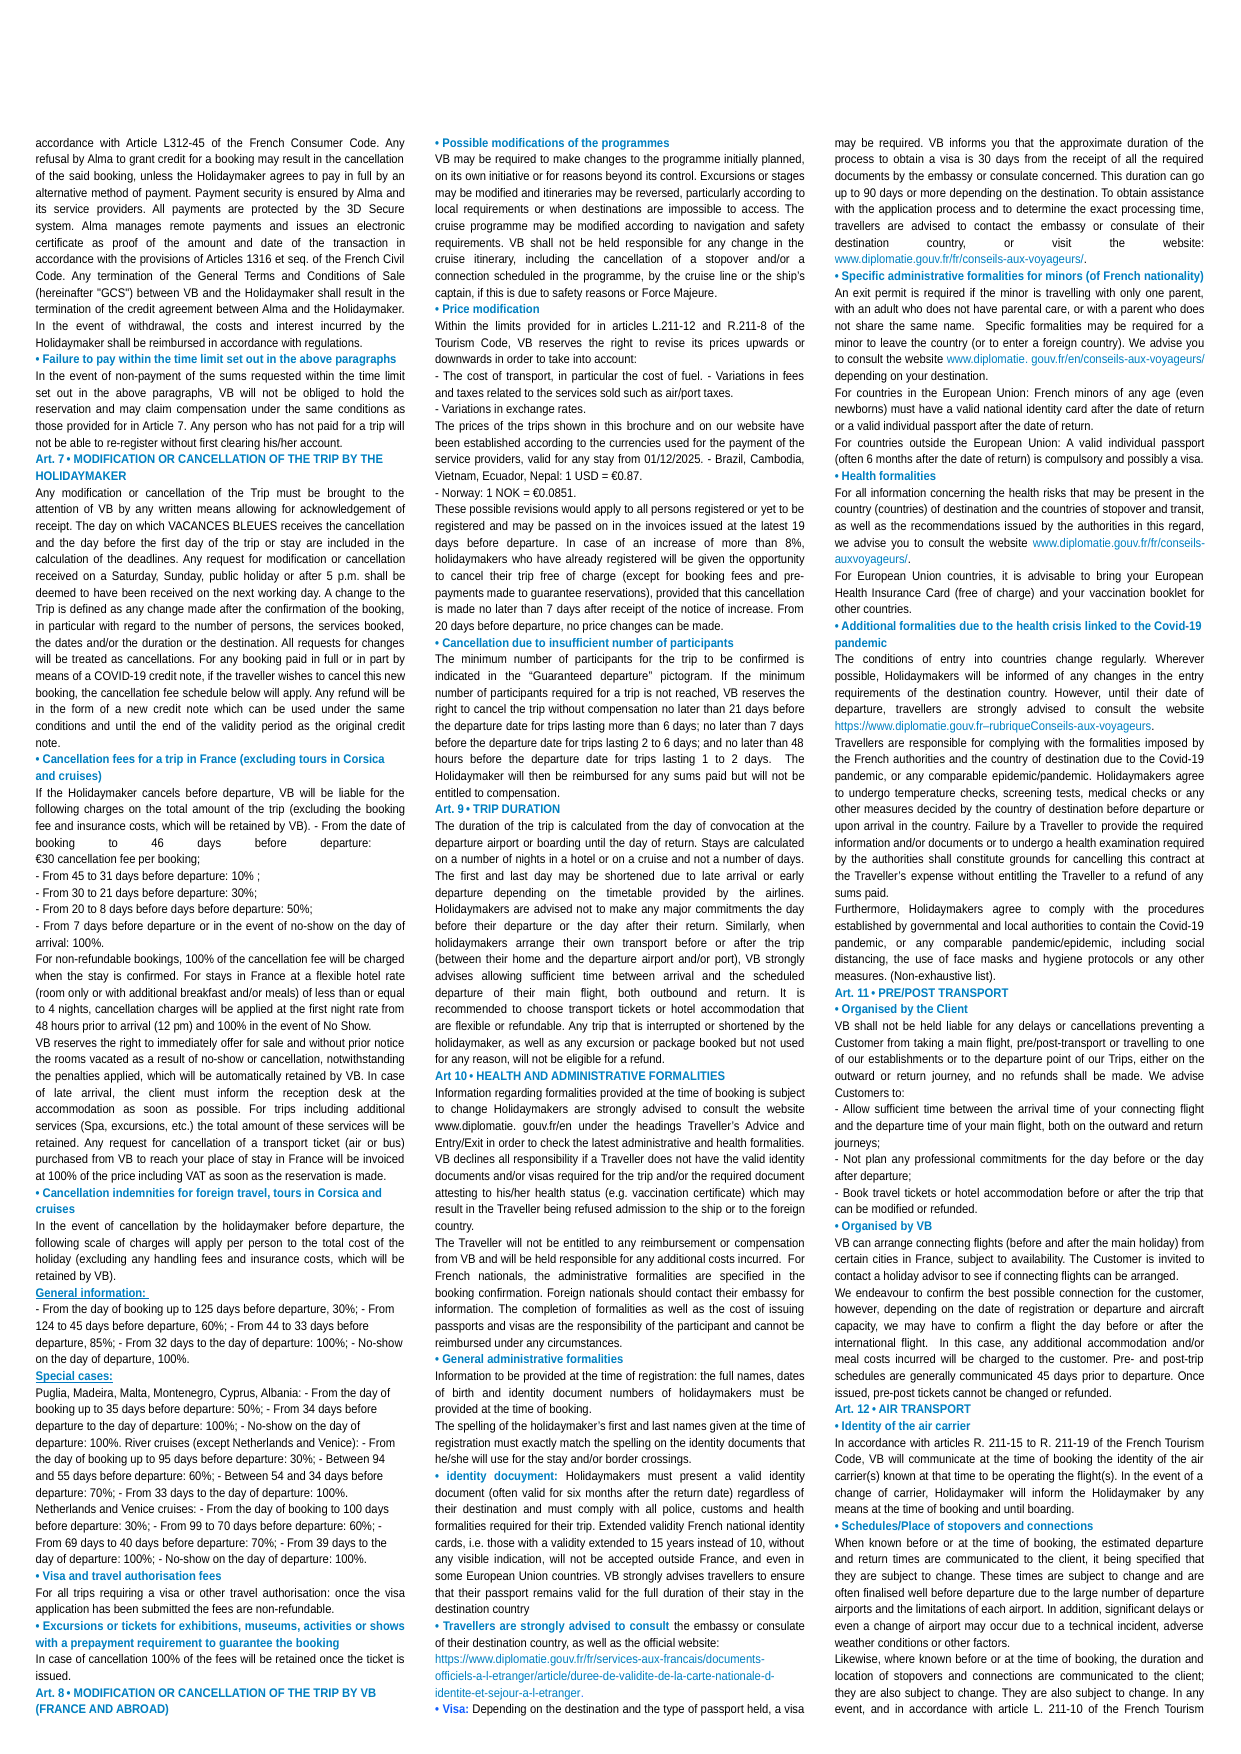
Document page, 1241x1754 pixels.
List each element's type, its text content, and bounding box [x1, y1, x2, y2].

picture [1089, 356, 1095, 363]
picture [977, 256, 985, 263]
text - Book travel tickets or hotel accommodation before or after the trip that can be modified or refunded. [834, 1186, 1205, 1216]
text We endeavour to confirm the best possible connection for the customer, however, depending on the date of registration or departure and aircraft capacity, we may have to confirm a flight the day before or after the international flight. In this case, any additional accommodation and/or meal costs incurred will be charged to the customer. Pre- and post-trip schedules are generally communicated 45 days prior to departure. Once issued, pre-post tickets cannot be changed or refunded. [834, 1286, 1205, 1400]
picture [1032, 540, 1048, 547]
picture [658, 1671, 673, 1680]
picture [1031, 356, 1037, 366]
text • Excursions or tickets for exhibitions, museums, activities or shows with a prepayment requirement to guarantee the booking [35, 1619, 406, 1650]
picture [946, 356, 962, 363]
text • Identity of the air carrier [834, 1419, 1205, 1433]
picture [1069, 540, 1074, 550]
text The minimum number of participants for the trip to be confirmed is indicated in the “Guaranteed departure” pictogram. If the minimum number of participants required for a trip is not reached, VB reserves the right to cancel the trip without compensation no later than 21 days before the departure date for trips lasting more than 6 days; no later than 7 days before the departure date for trips lasting 2 to 6 days; and no later than 48 hours before the departure date for trips lasting 1 to 2 days. The Holidaymaker will then be reimbursed for any sums paid but will not be entitled to compensation. [435, 652, 805, 800]
text Art. 12 • AIR TRANSPORT [834, 1402, 1205, 1416]
picture [670, 1656, 676, 1663]
text Special cases: [35, 1369, 406, 1383]
text - Norway: 1 NOK = €0.0851. [435, 486, 805, 500]
text • Health formalities [834, 469, 1205, 483]
text • Travellers are strongly advised to consult the embassy or consulate of their destination country, as well as the official website: [435, 1619, 805, 1650]
text In accordance with articles R. 211-15 to R. 211-19 of the French Tourism Code, VB will communicate at the time of booking the identity of the air carrier(s) known at that time to be operating the flight(s). In the event of a change of carrier, Holidaymaker will inform the Holidaymaker by any means at the time of booking and until boarding. [834, 1436, 1205, 1516]
text VB shall not be held liable for any delays or cancellations preventing a Customer from taking a main flight, pre/post-transport or travelling to one of our establishments or to the departure point of our Trips, either on the outward or return journey, and no refunds shall be made. We advise Customers to: [834, 1019, 1205, 1100]
text • General administrative formalities [435, 1352, 805, 1366]
picture [1068, 356, 1074, 363]
text accordance with Article L312-45 of the French Consumer Code. Any refusal by Alma to grant credit for a booking may result in the cancellation of the said booking, unless the Holidaymaker agrees to pay in full by an alternative method of payment. Payment security is ensured by Alma and its service providers. All payments are protected by the 3D Secure system. Alma manages remote payments and issues an electronic certificate as proof of the amount and date of the transaction in accordance with the provisions of Articles 1316 et seq. of the French Civil Code. Any termination of the General Terms and Conditions of Sale (hereinafter "GCS") between VB and the Holidaymaker shall result in the termination of the credit agreement between Alma and the Holidaymaker. In the event of withdrawal, the costs and interest incurred by the Holidaymaker shall be reimbursed in accordance with regulations. [35, 136, 406, 350]
text Likewise, where known before or at the time of booking, the duration and location of stopovers and connections are communicated to the client; they are also subject to change. They are also subject to change. In any event, and in accordance with article L. 211-10 of the French Tourism [834, 1652, 1205, 1716]
picture [544, 1672, 550, 1680]
text • Visa and travel authorisation fees [35, 1569, 406, 1583]
text For all trips requiring a visa or other travel authorisation: once the visa application has been submitted the fees are non-refundable. [35, 1586, 406, 1616]
picture [1098, 356, 1106, 363]
picture [520, 1656, 526, 1663]
picture [1099, 723, 1110, 730]
text Information regarding formalities provided at the time of booking is subject to change Holidaymakers are strongly advised to consult the website www.diplomatie. gouv.fr/en under the headings Traveller’s Advice and Entry/Exit in order to check the latest administrative and health formalities. VB declines all responsibility if a Traveller does not have the valid identity documents and/or visas required for the trip and/or the required document attesting to his/her health status (e.g. vaccination certificate) which may result in the Traveller being refused admission to the ship or to the foreign country. [435, 1086, 805, 1233]
picture [513, 1656, 519, 1663]
text - From 30 to 21 days before departure: 30%; - From 20 to 8 days before days before departure: 50%; - From 7 days before departure or in the event of no-show on the day of arrival: 100%. [35, 886, 406, 950]
text - Allow sufficient time between the arrival time of your connecting flight and the departure time of your main flight, both on the outward and return journeys; [834, 1102, 1205, 1150]
text - From 45 to 31 days before departure: 10% ; [35, 869, 406, 883]
picture [835, 721, 840, 730]
text - From the day of booking up to 125 days before departure, 30%; - From 124 to 45 days before departure, 60%; - From 44 to 33 days before departure, 85%; - From 32 days to the day of departure: 100%; - No-show on the day of departure, 100%. [35, 1302, 406, 1366]
picture [584, 1673, 598, 1680]
picture [441, 1655, 447, 1663]
picture [535, 1690, 544, 1697]
text • Cancellation due to insufficient number of participants [435, 636, 805, 650]
text Puglia, Madeira, Malta, Montenegro, Cyprus, Albania: - From the day of booking up to 35 days before departure: 50%; - From 34 days before departure to the day of departure: 100%; - No-show on the day of departure: 100%. River cruises (except Netherlands and Venice): - From the day of booking up to 95 days before departure: 30%; - Between 94 and 55 days before departure: 60%; - Between 54 and 34 days before departure: 70%; - From 33 days to the day of departure: 100%. Netherlands and Venice cruises: - From the day of booking to 100 days before departure: 30%; - From 99 to 70 days before departure: 60%; - From 69 days to 40 days before departure: 70%; - From 39 days to the day of departure: 100%; - No-show on the day of departure: 100%. [35, 1386, 406, 1566]
picture [1084, 540, 1090, 547]
picture [647, 1673, 653, 1680]
picture [1128, 356, 1134, 363]
text - The cost of transport, in particular the cost of fuel. - Variations in fees and taxes related to the services sold such as air/port taxes. [435, 369, 805, 400]
text • Specific administrative formalities for minors (of French nationality) [834, 269, 1205, 283]
picture [1062, 354, 1067, 363]
picture [834, 256, 858, 263]
text Any modification or cancellation of the Trip must be brought to the attention of VB by any written means allowing for acknowledgement of receipt. The day on which VACANCES BLEUES receives the cancellation and the day before the first day of the trip or stay are included in the calculation of the deadlines. Any request for modification or cancellation received on a Saturday, Sunday, public holiday or after 5 p.m. shall be deemed to have been received on the next working day. A change to the Trip is defined as any change made after the confirmation of the booking, in particular with regard to the number of persons, the services booked, the dates and/or the duration or the destination. All requests for changes will be treated as cancellations. For any booking paid in full or in part by means of a COVID-19 credit note, if the traveller wishes to cancel this new booking, the cancellation fee schedule below will apply. Any refund will be in the form of a new credit note which can be used under the same conditions and until the end of the validity period as the original credit note. [35, 486, 406, 750]
picture [1166, 540, 1172, 547]
picture [550, 1656, 562, 1666]
picture [925, 723, 934, 730]
text In the event of cancellation by the holidaymaker before departure, the following scale of charges will apply per person to the total cost of the holiday (excluding any handling fees and insurance costs, which will be retained by VB). [35, 1219, 406, 1283]
picture [561, 1673, 567, 1680]
picture [488, 1690, 499, 1697]
text For European Union countries, it is advisable to bring your European Health Insurance Card (free of charge) and your vaccination booklet for other countries. [834, 569, 1205, 616]
picture [435, 1673, 441, 1680]
picture [888, 256, 898, 263]
picture [991, 356, 997, 363]
picture [733, 1656, 739, 1663]
picture [485, 1656, 493, 1663]
picture [949, 254, 955, 263]
picture [465, 1690, 474, 1697]
picture [879, 256, 885, 263]
text VB reserves the right to immediately offer for sale and without prior notice the rooms vacated as a result of no-show or cancellation, notwithstanding the penalties applied, which will be automatically retained by VB. In case of late arrival, the client must inform the reception desk at the accommodation as soon as possible. For trips including additional services (Spa, excursions, etc.) the total amount of these services will be retained. Any request for cancellation of a transport ticket (air or bus) purchased from VB to reach your place of stay in France will be invoiced at 100% of the price including VAT as soon as the reservation is made. [35, 1036, 406, 1183]
picture [632, 1656, 640, 1663]
text An exit permit is required if the minor is travelling with only one parent, with an adult who does not have parental care, or with a parent who does not share the same name. Specific formalities may be required for a minor to leave the country (or to enter a foreign country). We advise you to consult the website www.diplomatie. gouv.fr/en/conseils-aux-voyageurs/ depending on your destination. [834, 286, 1205, 383]
picture [475, 1690, 481, 1697]
picture [518, 1673, 530, 1683]
text • Visa: Depending on the destination and the type of passport held, a visa [435, 1702, 805, 1716]
text Art. 8 • MODIFICATION OR CANCELLATION OF THE TRIP BY VB (FRANCE AND ABROAD) [35, 1686, 406, 1716]
text Travellers are responsible for complying with the formalities imposed by the French authorities and the country of destination due to the Covid-19 pandemic, or any comparable epidemic/pandemic. Holidaymakers agree to undergo temperature checks, screening tests, medical checks or any other measures decided by the country of destination before departure or upon arrival in the country. Failure by a Traveller to provide the required information and/or documents or to undergo a health examination required by the authorities shall constitute grounds for cancelling this contract at the Traveller’s expense without entitling the Traveller to a refund of any sums paid. [834, 736, 1205, 900]
picture [619, 1673, 629, 1680]
text https://www.diplomatie.gouv.fr/fr/services-aux-francais/documents-officiels-a-l-etranger/article/duree-de-validite-de-la-carte-nationale-d-identite-et-sejour-a-l-etranger. [435, 1652, 805, 1700]
picture [1167, 356, 1173, 363]
picture [899, 554, 907, 563]
text These possible revisions would apply to all persons registered or yet to be registered and may be passed on in the invoices issued at the latest 19 days before departure. In case of an increase of more than 8%, holidaymakers who have already registered will be given the opportunity to cancel their trip free of charge (except for booking fees and pre-payments made to guarantee reservations), provided that this cancellation is made no later than 7 days after receipt of the notice of increase. From 20 days before departure, no price changes can be made. [435, 502, 805, 633]
picture [626, 1656, 632, 1663]
picture [1155, 356, 1161, 363]
text For countries outside the European Union: A valid individual passport (often 6 months after the date of return) is compulsory and possibly a visa. [834, 436, 1205, 466]
text In the event of non-payment of the sums requested within the time limit set out in the above paragraphs, VB will not be obliged to hold the reservation and may claim compensation under the same conditions as those provided for in Article 7. Any person who has not paid for a trip will not be able to re-register without first clearing his/her account. [35, 369, 406, 450]
text The Traveller will not be entitled to any reimbursement or compensation from VB and will be held responsible for any additional costs incurred. For French nationals, the administrative formalities are specified in the booking confirmation. Foreign nationals should contact their embassy for information. The completion of formalities as well as the cost of issuing passports and visas are the responsibility of the participant and cannot be reimbursed under any circumstances. [435, 1236, 805, 1350]
text Art. 9 • TRIP DURATION [435, 802, 805, 816]
picture [1038, 723, 1044, 730]
picture [915, 256, 921, 266]
text For non-refundable bookings, 100% of the cancellation fee will be charged when the stay is confirmed. For stays in France at a flexible hotel rate (room only or with additional breakfast and/or meals) of less than or equal to 4 nights, cancellation charges will be applied at the first night rate from 48 hours prior to arrival (12 pm) and 100% in the event of No Show. [35, 952, 406, 1033]
text VB may be required to make changes to the programme initially planned, on its own initiative or for reasons beyond its control. Excursions or stages may be modified and itineraries may be reversed, particularly according to local requirements or when destinations are impossible to access. The cruise programme may be modified according to navigation and safety requirements. VB shall not be held responsible for any change in the cruise itinerary, including the cancellation of a stopover and/or a connection scheduled in the programme, by the cruise line or the ship’s captain, if this is due to safety reasons or Force Majeure. [435, 152, 805, 300]
picture [583, 1654, 589, 1663]
text • Failure to pay within the time limit set out in the above paragraphs [35, 352, 406, 366]
text • Possible modifications of the programmes [435, 136, 805, 150]
picture [599, 1673, 606, 1680]
picture [1077, 354, 1083, 363]
picture [922, 256, 928, 263]
text Furthermore, Holidaymakers agree to comply with the procedures established by governmental and local authorities to contain the Covid-19 pandemic, or any comparable pandemic/epidemic, including social distancing, the use of face masks and hygiene protocols or any other measures. (Non-exhaustive list). [834, 902, 1205, 983]
text Within the limits provided for in articles L.211-12 and R.211-8 of the Tourism Code, VB reserves the right to revise its prices upwards or downwards in order to take into account: [435, 319, 805, 366]
text The spelling of the holidaymaker’s first and last names given at the time of registration must exactly match the spelling on the identity documents that he/she will use for the stay and/or border crossings. [435, 1419, 805, 1466]
picture [537, 1673, 543, 1680]
picture [476, 1673, 482, 1680]
picture [636, 1671, 642, 1680]
text • Cancellation indemnities for foreign travel, tours in Corsica and cruises [35, 1186, 406, 1216]
text • identity docuyment: Holidaymakers must present a valid identity document (often valid for six months after the return date) regardless of their destination and must comply with all police, customs and health formalities required for their trip. Extended validity French national identity cards, i.e. those with a validity extended to 15 years instead of 10, without any visible indication, will not be accepted outside France, and even in some European Union countries. VB strongly advises travellers to ensure that their passport remains valid for the full duration of their stay in the destination country [435, 1469, 805, 1616]
picture [1046, 256, 1052, 263]
picture [465, 1654, 484, 1663]
picture [1077, 723, 1083, 730]
picture [746, 1673, 752, 1680]
picture [870, 556, 876, 563]
picture [1046, 723, 1062, 730]
picture [505, 1673, 511, 1680]
picture [895, 721, 901, 730]
picture [441, 1671, 447, 1680]
text • Additional formalities due to the health crisis linked to the Covid-19 pandemic [834, 619, 1205, 650]
picture [1077, 540, 1083, 547]
text • Price modification [435, 302, 805, 316]
picture [753, 1656, 760, 1663]
picture [865, 721, 892, 730]
picture [1034, 256, 1040, 263]
picture [1068, 723, 1076, 730]
picture [505, 1656, 510, 1666]
text Art. 7 • MODIFICATION OR CANCELLATION OF THE TRIP BY THE HOLIDAYMAKER [35, 452, 406, 483]
text Art. 11 • PRE/POST TRANSPORT [834, 986, 1205, 1000]
picture [697, 1654, 705, 1663]
text The duration of the trip is calculated from the day of convocation at the departure airport or boarding until the day of return. Stays are calculated on a number of nights in a hotel or on a cruise and not a number of days. The first and last day may be shortened due to late arrival or early departure depending on the timetable provided by the airlines. Holidaymakers are advised not to make any major commitments the day before their departure or the day after their return. Similarly, when holidaymakers arrange their own transport before or after the trip (between their home and the departure airport and/or port), VB strongly advises allowing sufficient time between arrival and the scheduled departure of their main flight, both outbound and return. It is recommended to choose transport tickets or hotel accommodation that are flexible or refundable. Any trip that is interrupted or shortened by the holidaymaker, as well as any excursion or package booked but not used for any reason, will not be eligible for a refund. [435, 819, 805, 1066]
picture [549, 1690, 556, 1697]
picture [458, 1673, 464, 1680]
text VB can arrange connecting flights (before and after the main holiday) from certain cities in France, subject to availability. The Customer is invited to contact a holiday advisor to see if connecting flights can be arranged. [834, 1236, 1205, 1283]
text - Variations in exchange rates. [435, 402, 805, 416]
text For countries in the European Union: French minors of any age (even newborns) must have a valid national identity card after the date of return or a valid individual passport after the date of return. [834, 386, 1205, 433]
text When known before or at the time of booking, the estimated departure and return times are communicated to the client, it being specified that they are subject to change. These times are subject to change and are often finalised well before departure due to the large number of departure airports and the limitations of each airport. In addition, significant delays or even a change of airport may occur due to a technical incident, adverse weather conditions or other factors. [834, 1536, 1205, 1650]
text In case of cancellation 100% of the fees will be retained once the ticket is issued. [35, 1652, 406, 1683]
picture [448, 1656, 458, 1666]
picture [1147, 538, 1153, 547]
picture [712, 1656, 718, 1663]
picture [559, 1690, 570, 1700]
picture [963, 356, 971, 363]
text • Schedules/Place of stopovers and connections [834, 1519, 1205, 1533]
text If the Holidaymaker cancels before departure, VB will be liable for the following charges on the total amount of the trip (excluding the booking fee and insurance costs, which will be retained by VB). - From the date of booking to 46 days before departure: €30 cancellation fee per booking; [35, 786, 406, 866]
picture [761, 1673, 768, 1680]
picture [1049, 540, 1057, 547]
picture [692, 1673, 698, 1680]
picture [1123, 723, 1129, 733]
picture [1111, 723, 1121, 733]
text - Not plan any professional commitments for the day before or the day after departure; [834, 1152, 1205, 1183]
text may be required. VB informs you that the approximate duration of the process to obtain a visa is 30 days from the receipt of all the required documents by the embassy or consulate concerned. This duration can go up to 90 days or more depending on the destination. To obtain assistance with the application process and to determine the exact processing time, travellers are advised to contact the embassy or consulate of their destination country, or visit the website: www.diplomatie.gouv.fr/fr/conseils-aux-voyageurs/. [834, 136, 1205, 266]
picture [968, 256, 974, 263]
text The conditions of entry into countries change regularly. Wherever possible, Holidaymakers will be informed of any changes in the entry requirements of the destination country. However, until their date of departure, travellers are strongly advised to consult the website https://www.diplomatie.gouv.fr–rubriqueConseils-aux-voyageurs. [834, 652, 1205, 733]
text • Organised by the Client [834, 1002, 1205, 1016]
text General information: [35, 1286, 406, 1300]
picture [848, 723, 858, 730]
picture [611, 1656, 619, 1663]
text • Cancellation fees for a trip in France (excluding tours in Corsica and cruises) [35, 752, 406, 783]
picture [1075, 254, 1083, 263]
text Information to be provided at the time of registration: the full names, dates of birth and identity document numbers of holidaymakers must be provided at the time of booking. [435, 1369, 805, 1416]
text Art 10 • HEALTH AND ADMINISTRATIVE FORMALITIES [435, 1069, 805, 1083]
picture [1114, 540, 1126, 550]
picture [1196, 354, 1204, 363]
picture [1050, 356, 1056, 363]
text • Organised by VB [834, 1219, 1205, 1233]
picture [858, 556, 864, 563]
text The prices of the trips shown in this brochure and on our website have been established according to the currencies used for the payment of the service providers, valid for any stay from 01/12/2025. - Brazil, Cambodia, Vietnam, Ecuador, Nepal: 1 USD = €0.87. [435, 419, 805, 483]
text For all information concerning the health risks that may be present in the country (countries) of destination and the countries of stopover and transit, as well as the recommendations issued by the authorities in this regard, we advise you to consult the website www.diplomatie.gouv.fr/fr/conseils-auxvoyageurs/. [834, 486, 1205, 566]
picture [436, 1654, 441, 1663]
picture [847, 556, 854, 563]
picture [968, 723, 974, 730]
picture [1000, 356, 1010, 363]
picture [1117, 354, 1123, 363]
